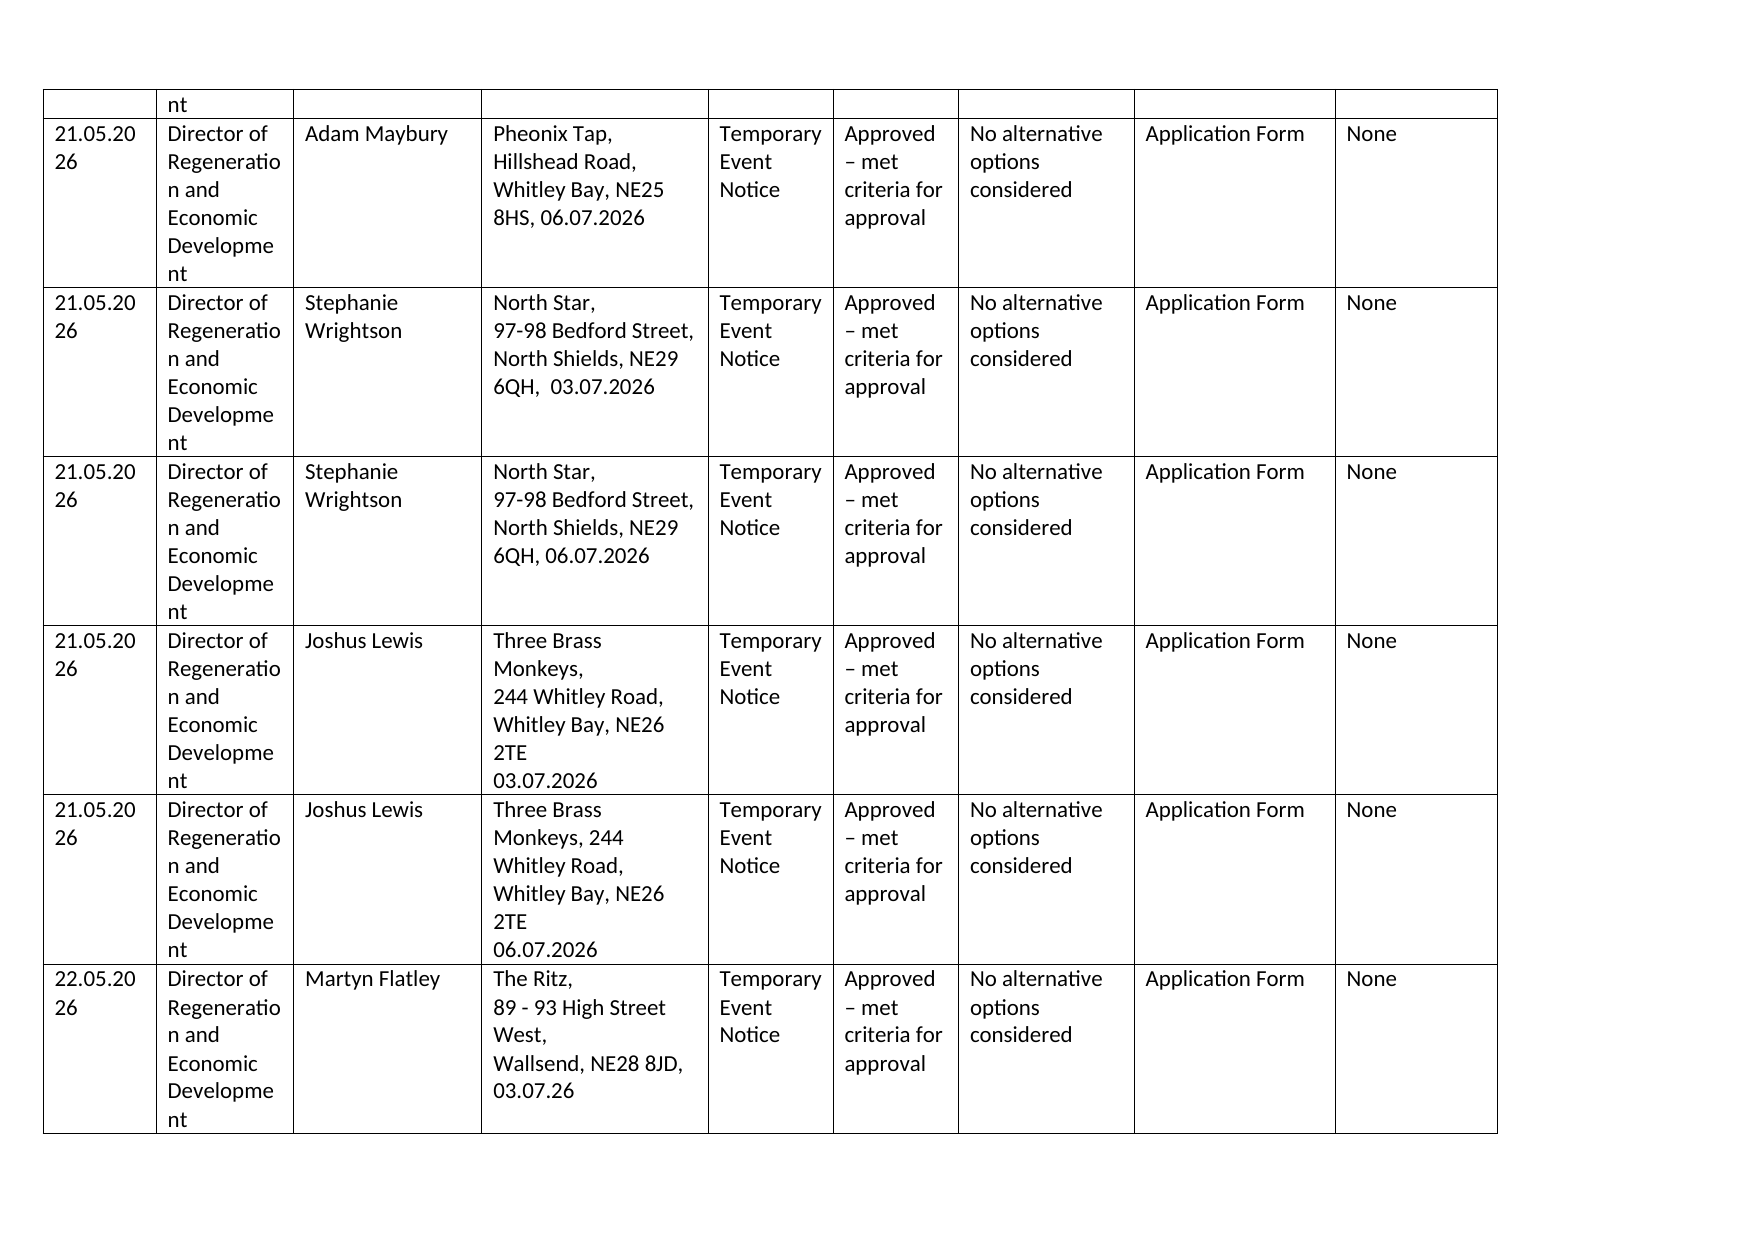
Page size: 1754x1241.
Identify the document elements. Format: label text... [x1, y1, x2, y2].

table_cell Approved – met criteria for approval [834, 626, 958, 794]
table_cell Approved – met criteria for approval [834, 965, 958, 1133]
table_cell 21.05.2026 [44, 119, 156, 287]
table_cell 21.05.2026 [44, 626, 156, 794]
table_cell Temporary Event Notice [709, 795, 833, 963]
table_cell [44, 90, 156, 118]
table_cell Temporary Event Notice [709, 288, 833, 456]
table_cell No alternative options considered [959, 965, 1134, 1133]
table_cell Temporary Event Notice [709, 119, 833, 287]
table_cell Application Form [1135, 965, 1335, 1133]
table_cell nt [157, 90, 293, 118]
table_cell Stephanie Wrightson [294, 288, 481, 456]
table_cell Temporary Event Notice [709, 965, 833, 1133]
table_cell Director of Regeneration and Economic Development [157, 457, 293, 625]
table_cell No alternative options considered [959, 288, 1134, 456]
table_cell No alternative options considered [959, 795, 1134, 963]
table_cell Application Form [1135, 626, 1335, 794]
table_cell [482, 90, 708, 118]
table_cell Director of Regeneration and Economic Development [157, 119, 293, 287]
table_cell No alternative options considered [959, 626, 1134, 794]
table_cell Director of Regeneration and Economic Development [157, 626, 293, 794]
table_cell [959, 90, 1134, 118]
table_cell No alternative options considered [959, 457, 1134, 625]
table_cell 21.05.2026 [44, 457, 156, 625]
table_cell [1135, 90, 1335, 118]
table_cell Director of Regeneration and Economic Development [157, 795, 293, 963]
table_cell 21.05.2026 [44, 288, 156, 456]
table_cell None [1336, 119, 1497, 287]
table_cell None [1336, 457, 1497, 625]
table_cell Joshus Lewis [294, 626, 481, 794]
table_cell None [1336, 288, 1497, 456]
table_cell No alternative options considered [959, 119, 1134, 287]
table_cell [1336, 90, 1497, 118]
table_cell North Star, 97-98 Bedford Street, North Shields, NE29 6QH, 06.07.2026 [482, 457, 708, 625]
table_cell The Ritz, 89 - 93 High Street West, Wallsend, NE28 8JD, 03.07.26 [482, 965, 708, 1133]
table_cell Joshus Lewis [294, 795, 481, 963]
table_cell Director of Regeneration and Economic Development [157, 288, 293, 456]
table_cell 21.05.2026 [44, 795, 156, 963]
table_cell [294, 90, 481, 118]
table_cell Approved – met criteria for approval [834, 119, 958, 287]
table_cell North Star, 97-98 Bedford Street, North Shields, NE29 6QH, 03.07.2026 [482, 288, 708, 456]
table_cell Adam Maybury [294, 119, 481, 287]
table_cell Three Brass Monkeys, 244 Whitley Road, Whitley Bay, NE26 2TE 06.07.2026 [482, 795, 708, 963]
table_cell Director of Regeneration and Economic Development [157, 965, 293, 1133]
table_cell None [1336, 795, 1497, 963]
table_cell Application Form [1135, 288, 1335, 456]
table_cell None [1336, 626, 1497, 794]
table_cell Application Form [1135, 119, 1335, 287]
table_cell Application Form [1135, 795, 1335, 963]
table_cell Approved – met criteria for approval [834, 795, 958, 963]
table_cell Temporary Event Notice [709, 457, 833, 625]
table_cell 22.05.2026 [44, 965, 156, 1133]
table_cell None [1336, 965, 1497, 1133]
table_cell Martyn Flatley [294, 965, 481, 1133]
table_cell Three Brass Monkeys, 244 Whitley Road, Whitley Bay, NE26 2TE 03.07.2026 [482, 626, 708, 794]
table_cell Approved – met criteria for approval [834, 457, 958, 625]
table_cell [709, 90, 833, 118]
table_cell Temporary Event Notice [709, 626, 833, 794]
table_cell Application Form [1135, 457, 1335, 625]
table_cell [834, 90, 958, 118]
table_cell Approved – met criteria for approval [834, 288, 958, 456]
table_cell Stephanie Wrightson [294, 457, 481, 625]
table_cell Pheonix Tap, Hillshead Road, Whitley Bay, NE25 8HS, 06.07.2026 [482, 119, 708, 287]
